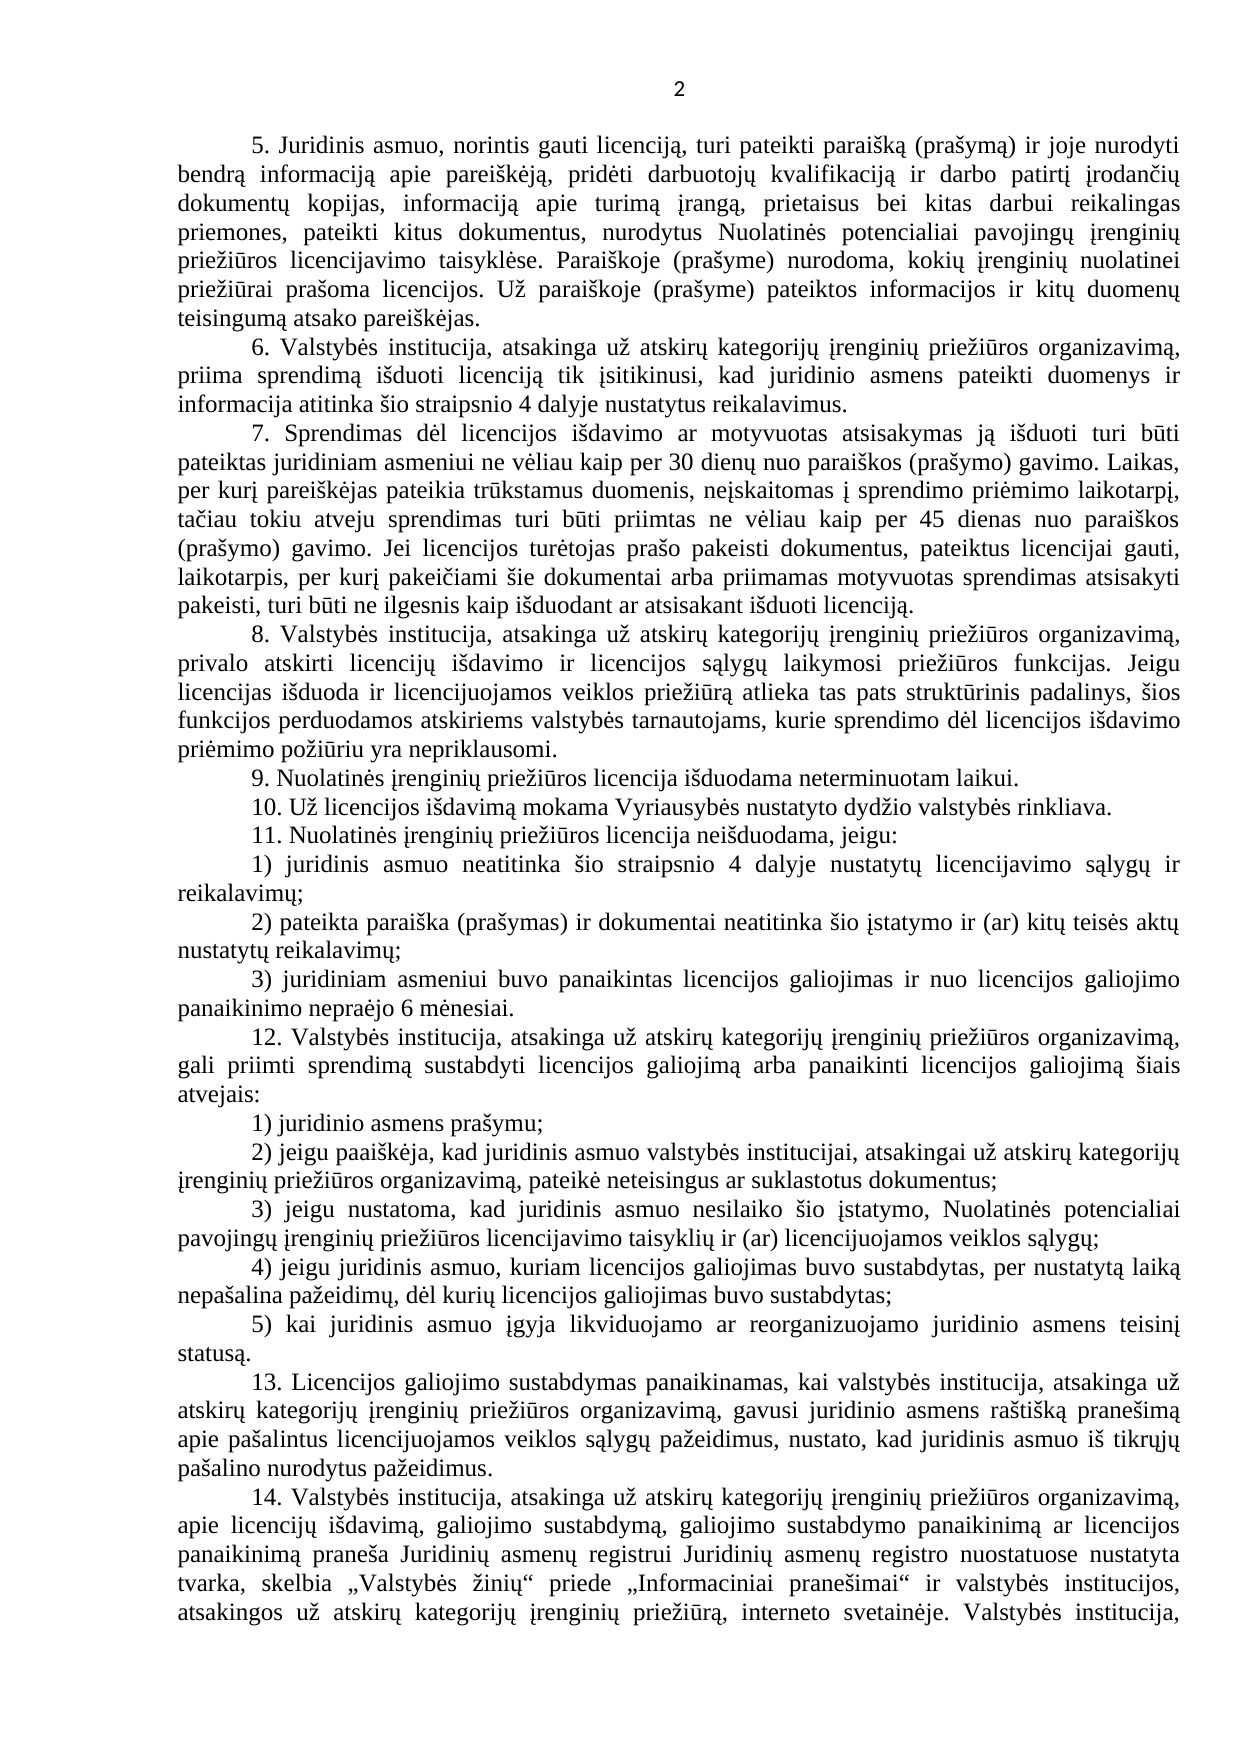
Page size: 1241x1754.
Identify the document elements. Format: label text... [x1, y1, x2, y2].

text 6. Valstybės institucija, atsakinga už atskirų kategorijų įrenginių priežiūros organizavimą, priima sprendimą išduoti licenciją tik įsitikinusi, kad juridinio asmens pateikti duomenys ir informacija atitinka šio straipsnio 4 dalyje nustatytus reikalavimus. [177, 332, 1181, 418]
text 5. Juridinis asmuo, norintis gauti licenciją, turi pateikti paraišką (prašymą) ir joje nurodyti bendrą informaciją apie pareiškėją, pridėti darbuotojų kvalifikaciją ir darbo patirtį įrodančių dokumentų kopijas, informaciją apie turimą įrangą, prietaisus bei kitas darbui reikalingas priemones, pateikti kitus dokumentus, nurodytus Nuolatinės potencialiai pavojingų įrenginių priežiūros licencijavimo taisyklėse. Paraiškoje (prašyme) nurodoma, kokių įrenginių nuolatinei priežiūrai prašoma licencijos. Už paraiškoje (prašyme) pateiktos informacijos ir kitų duomenų teisingumą atsako pareiškėjas. [177, 131, 1181, 332]
text 9. Nuolatinės įrenginių priežiūros licencija išduodama neterminuotam laikui. [177, 763, 1181, 792]
text 3) jeigu nustatoma, kad juridinis asmuo nesilaiko šio įstatymo, Nuolatinės potencialiai pavojingų įrenginių priežiūros licencijavimo taisyklių ir (ar) licencijuojamos veiklos sąlygų; [177, 1194, 1181, 1252]
text 2) jeigu paaiškėja, kad juridinis asmuo valstybės institucijai, atsakingai už atskirų kategorijų įrenginių priežiūros organizavimą, pateikė neteisingus ar suklastotus dokumentus; [177, 1137, 1181, 1194]
text 4) jeigu juridinis asmuo, kuriam licencijos galiojimas buvo sustabdytas, per nustatytą laiką nepašalina pažeidimų, dėl kurių licencijos galiojimas buvo sustabdytas; [177, 1252, 1181, 1309]
text 12. Valstybės institucija, atsakinga už atskirų kategorijų įrenginių priežiūros organizavimą, gali priimti sprendimą sustabdyti licencijos galiojimą arba panaikinti licencijos galiojimą šiais atvejais: [177, 1022, 1181, 1108]
text 1) juridinis asmuo neatitinka šio straipsnio 4 dalyje nustatytų licencijavimo sąlygų ir reikalavimų; [177, 849, 1181, 907]
text 1) juridinio asmens prašymu; [177, 1108, 1181, 1137]
text 11. Nuolatinės įrenginių priežiūros licencija neišduodama, jeigu: [177, 821, 1181, 849]
text 14. Valstybės institucija, atsakinga už atskirų kategorijų įrenginių priežiūros organizavimą, apie licencijų išdavimą, galiojimo sustabdymą, galiojimo sustabdymo panaikinimą ar licencijos panaikinimą praneša Juridinių asmenų registrui Juridinių asmenų registro nuostatuose nustatyta tvarka, skelbia „Valstybės žinių“ priede „Informaciniai pranešimai“ ir valstybės institucijos, atsakingos už atskirų kategorijų įrenginių priežiūrą, interneto svetainėje. Valstybės institucija, [177, 1482, 1181, 1626]
text 8. Valstybės institucija, atsakinga už atskirų kategorijų įrenginių priežiūros organizavimą, privalo atskirti licencijų išdavimo ir licencijos sąlygų laikymosi priežiūros funkcijas. Jeigu licencijas išduoda ir licencijuojamos veiklos priežiūrą atlieka tas pats struktūrinis padalinys, šios funkcijos perduodamos atskiriems valstybės tarnautojams, kurie sprendimo dėl licencijos išdavimo priėmimo požiūriu yra nepriklausomi. [177, 619, 1181, 763]
text 2) pateikta paraiška (prašymas) ir dokumentai neatitinka šio įstatymo ir (ar) kitų teisės aktų nustatytų reikalavimų; [177, 907, 1181, 964]
text 5) kai juridinis asmuo įgyja likviduojamo ar reorganizuojamo juridinio asmens teisinį statusą. [177, 1309, 1181, 1367]
text 7. Sprendimas dėl licencijos išdavimo ar motyvuotas atsisakymas ją išduoti turi būti pateiktas juridiniam asmeniui ne vėliau kaip per 30 dienų nuo paraiškos (prašymo) gavimo. Laikas, per kurį pareiškėjas pateikia trūkstamus duomenis, neįskaitomas į sprendimo priėmimo laikotarpį, tačiau tokiu atveju sprendimas turi būti priimtas ne vėliau kaip per 45 dienas nuo paraiškos (prašymo) gavimo. Jei licencijos turėtojas prašo pakeisti dokumentus, pateiktus licencijai gauti, laikotarpis, per kurį pakeičiami šie dokumentai arba priimamas motyvuotas sprendimas atsisakyti pakeisti, turi būti ne ilgesnis kaip išduodant ar atsisakant išduoti licenciją. [177, 418, 1181, 619]
text 13. Licencijos galiojimo sustabdymas panaikinamas, kai valstybės institucija, atsakinga už atskirų kategorijų įrenginių priežiūros organizavimą, gavusi juridinio asmens raštišką pranešimą apie pašalintus licencijuojamos veiklos sąlygų pažeidimus, nustato, kad juridinis asmuo iš tikrųjų pašalino nurodytus pažeidimus. [177, 1367, 1181, 1482]
text 3) juridiniam asmeniui buvo panaikintas licencijos galiojimas ir nuo licencijos galiojimo panaikinimo nepraėjo 6 mėnesiai. [177, 964, 1181, 1022]
text 10. Už licencijos išdavimą mokama Vyriausybės nustatyto dydžio valstybės rinkliava. [177, 792, 1181, 821]
